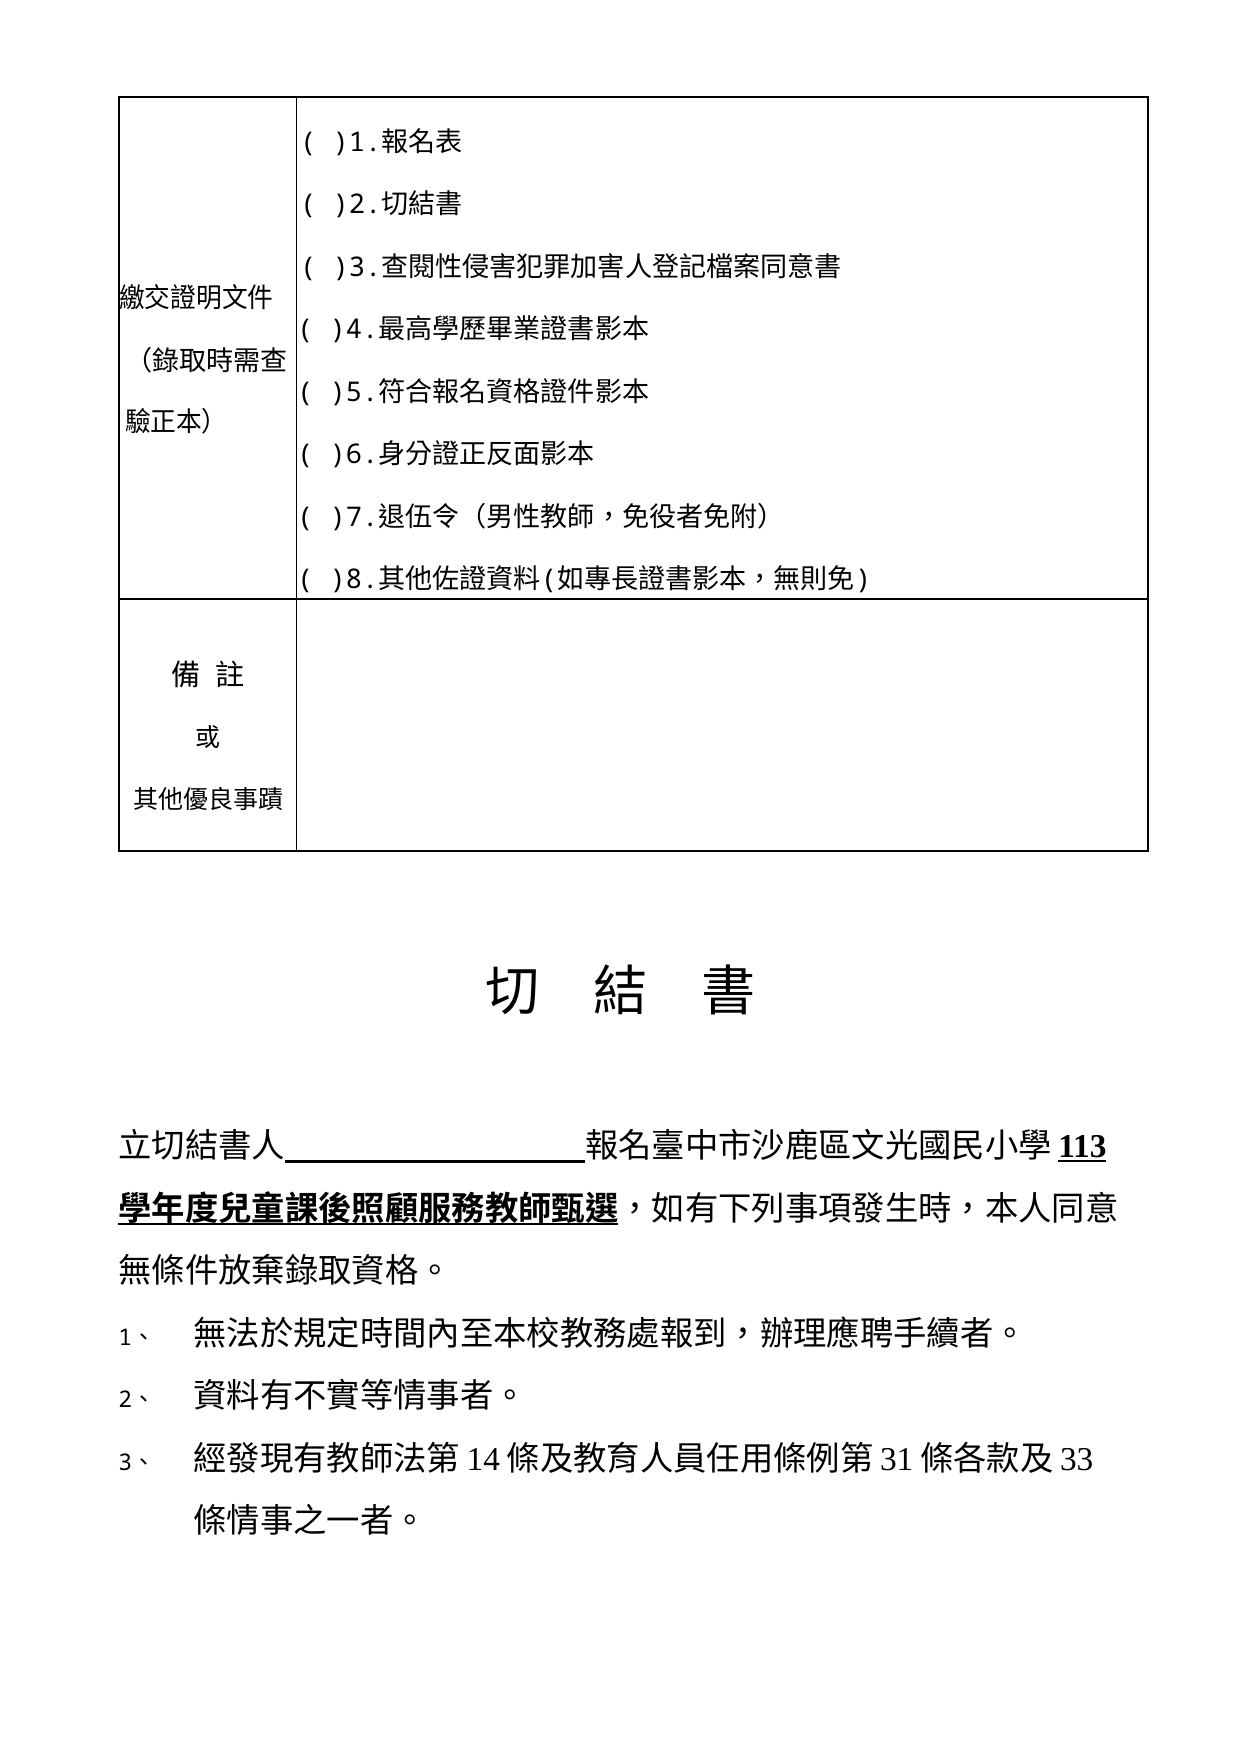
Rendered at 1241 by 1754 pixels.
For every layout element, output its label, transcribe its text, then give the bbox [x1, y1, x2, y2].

table_cell [297, 600, 1147, 850]
text 立切結書人 報名臺中市沙鹿區文光國民小學113學年度兒童課後照顧服務教師甄選，如有下列事項發生時，本人同意無條件放棄錄取資格。 [118, 1101, 1122, 1289]
table_cell 備 註 或 其他優良事蹟 [120, 600, 296, 850]
table_cell 繳交證明文件 （錄取時需查 驗正本） [120, 98, 296, 598]
list 經發現有教師法第14條及教育人員任用條例第31條各款及33條情事之一者。 [118, 1414, 1122, 1539]
text 切 結 書 [118, 914, 1122, 1039]
table_cell ( )1.報名表 ( )2.切結書 ( )3.查閱性侵害犯罪加害人登記檔案同意書 ( )4.最高學歷畢業證書影本 ( )5.符合報名資格證件影本 ( )6.身分證正反面影本 ( )7.退伍令（男性教師，免役者免附） ( )8.其他佐證資料(如專長證書影本，無則免) [297, 98, 1147, 598]
list 資料有不實等情事者。 [118, 1351, 1122, 1414]
list 無法於規定時間內至本校教務處報到，辦理應聘手續者。 [118, 1289, 1122, 1351]
